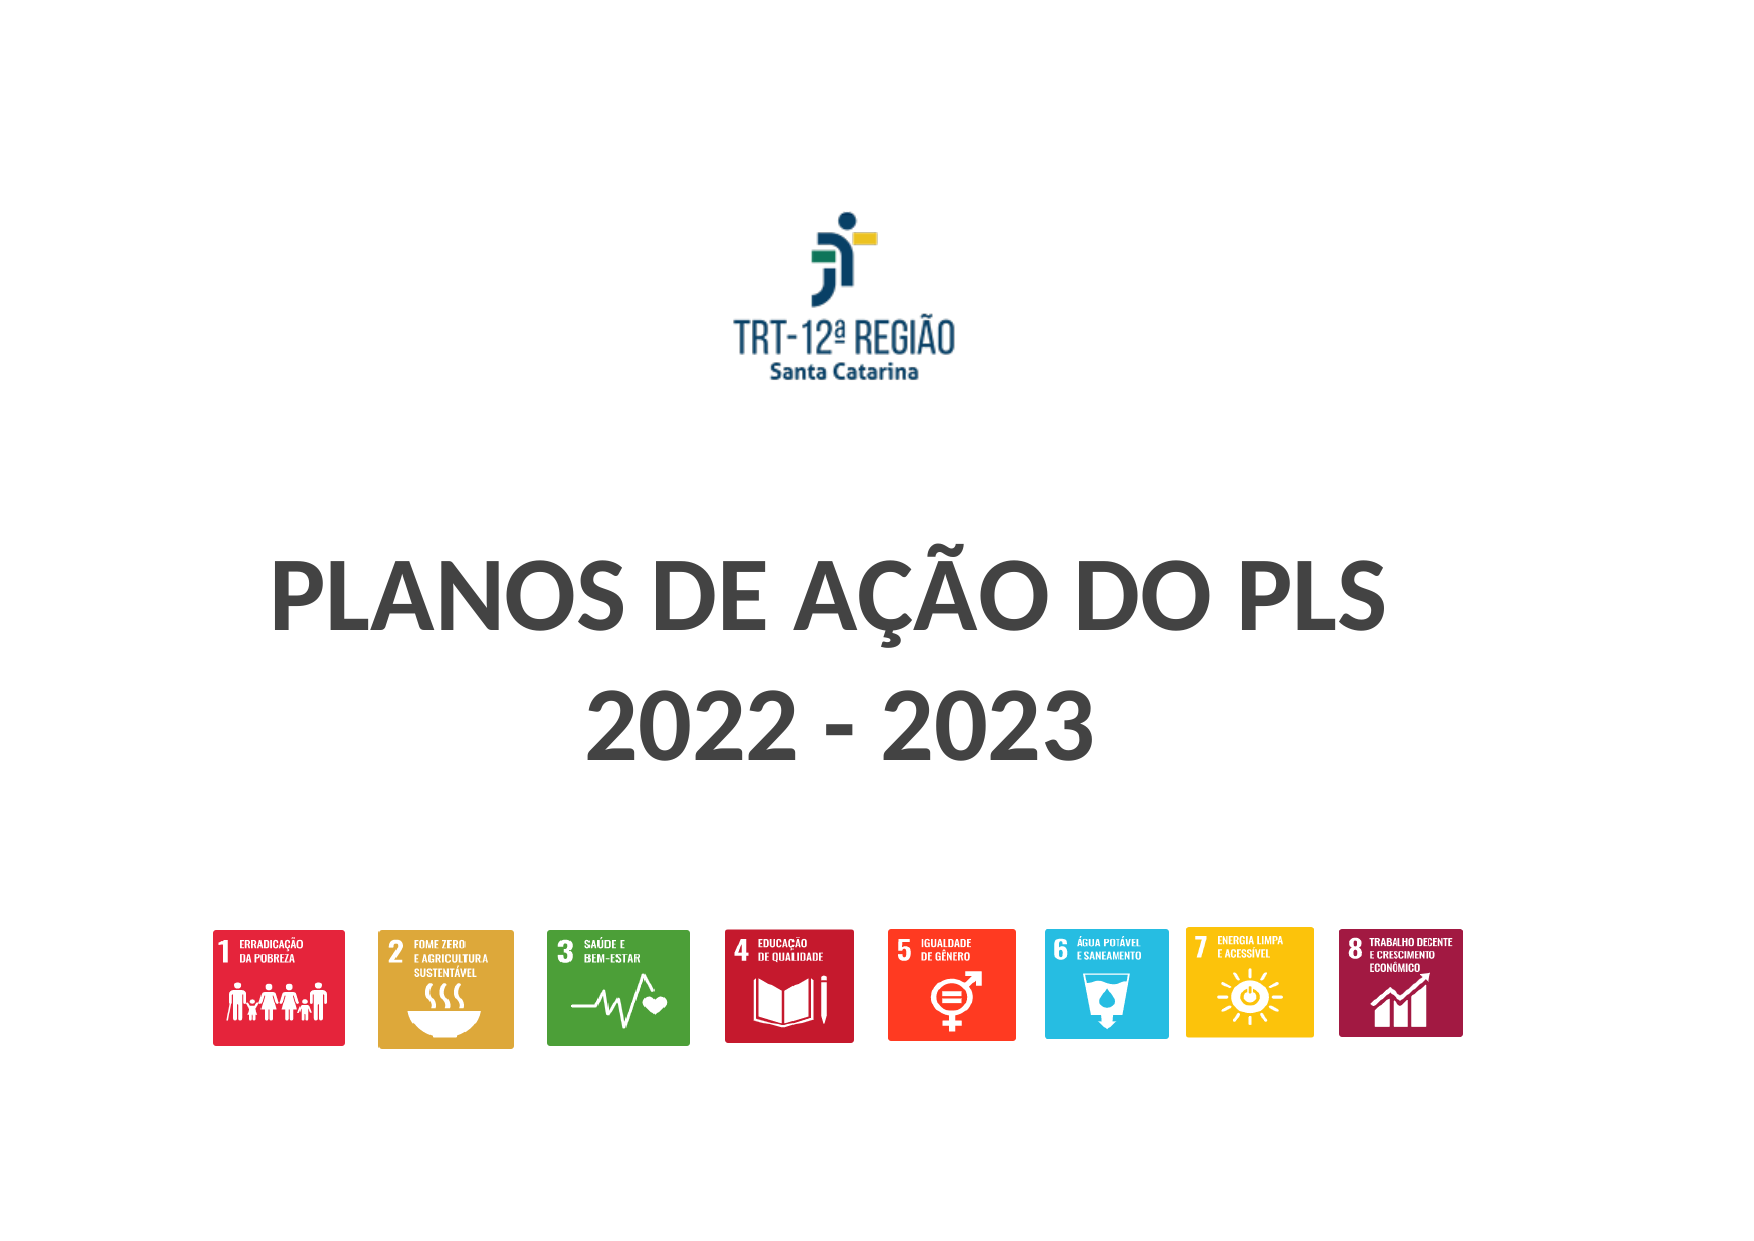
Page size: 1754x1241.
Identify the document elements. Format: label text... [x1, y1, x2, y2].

text 2022 - 2023 [44, 657, 1636, 787]
text PLANOS DE AÇÃO DO PLS [44, 527, 1636, 657]
